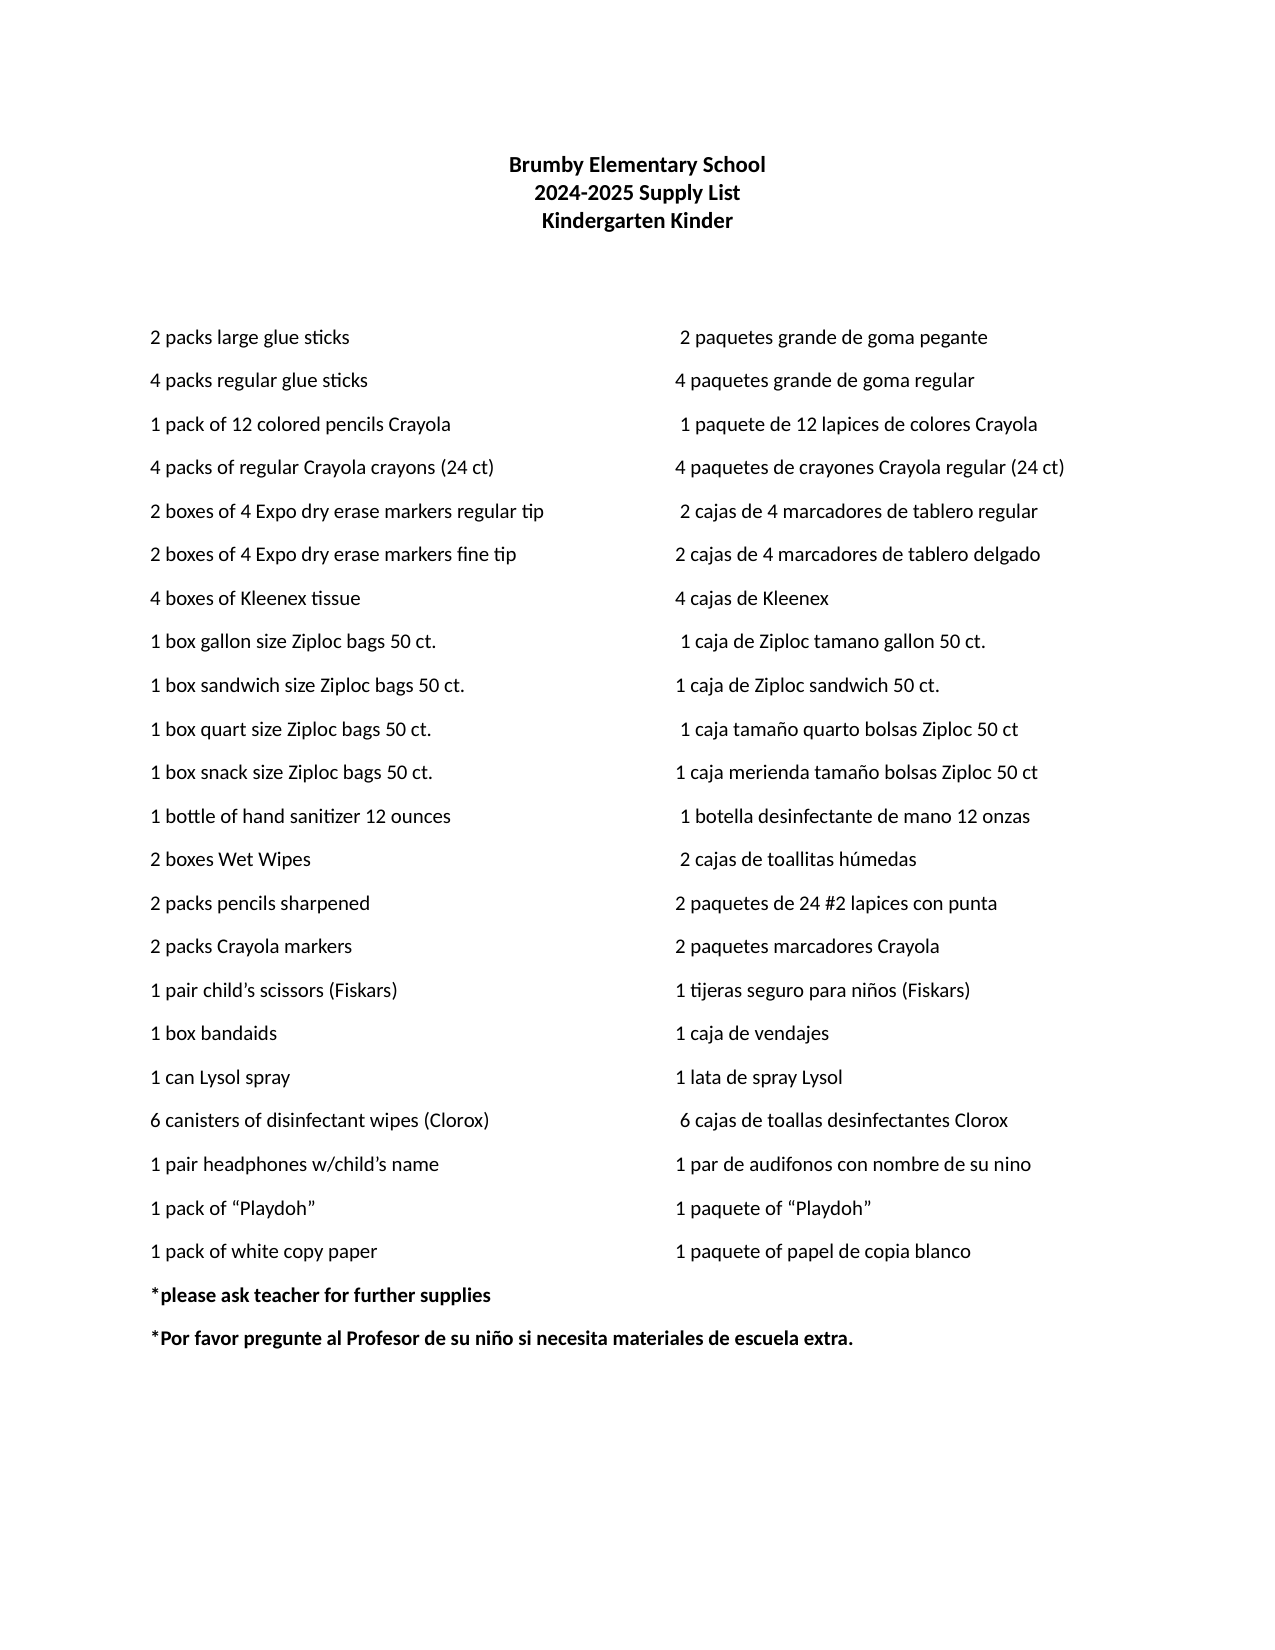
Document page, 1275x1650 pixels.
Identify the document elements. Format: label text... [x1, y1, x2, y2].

text 4 boxes of Kleenex tissue 4 cajas de Kleenex [150, 585, 1125, 611]
text 4 packs regular glue sticks 4 paquetes grande de goma regular [150, 367, 1125, 393]
text 1 pack of white copy paper 1 paquete of papel de copia blanco [150, 1238, 1125, 1264]
text 2 packs large glue sticks 2 paquetes grande de goma pegante [150, 324, 1125, 349]
text Kindergarten Kinder [150, 206, 1125, 234]
text 2 packs Crayola markers 2 paquetes marcadores Crayola [150, 933, 1125, 959]
text 1 pack of 12 colored pencils Crayola 1 paquete de 12 lapices de colores Crayola [150, 411, 1125, 436]
text *please ask teacher for further supplies [150, 1282, 1125, 1307]
text 2024-2025 Supply List [150, 178, 1125, 206]
text 2 packs pencils sharpened 2 paquetes de 24 #2 lapices con punta [150, 890, 1125, 915]
text 2 boxes of 4 Expo dry erase markers fine tip 2 cajas de 4 marcadores de tablero delgado [150, 542, 1125, 567]
text 1 box sandwich size Ziploc bags 50 ct. 1 caja de Ziploc sandwich 50 ct. [150, 672, 1125, 698]
text 1 bottle of hand sanitizer 12 ounces 1 botella desinfectante de mano 12 onzas [150, 803, 1125, 828]
text 1 can Lysol spray 1 lata de spray Lysol [150, 1064, 1125, 1089]
text Brumby Elementary School [150, 150, 1125, 178]
text 4 packs of regular Crayola crayons (24 ct) 4 paquetes de crayones Crayola regular (24 ct) [150, 454, 1125, 480]
text 2 boxes Wet Wipes 2 cajas de toallitas húmedas [150, 846, 1125, 872]
text 1 box gallon size Ziploc bags 50 ct. 1 caja de Ziploc tamano gallon 50 ct. [150, 629, 1125, 654]
text 1 box bandaids 1 caja de vendajes [150, 1021, 1125, 1046]
text 1 box snack size Ziploc bags 50 ct. 1 caja merienda tamaño bolsas Ziploc 50 ct [150, 759, 1125, 785]
text 6 canisters of disinfectant wipes (Clorox) 6 cajas de toallas desinfectantes Clorox [150, 1108, 1125, 1133]
text 1 box quart size Ziploc bags 50 ct. 1 caja tamaño quarto bolsas Ziploc 50 ct [150, 716, 1125, 741]
text 1 pack of “Playdoh” 1 paquete of “Playdoh” [150, 1195, 1125, 1220]
text *Por favor pregunte al Profesor de su niño si necesita materiales de escuela extra. [150, 1325, 1125, 1381]
text 1 pair child’s scissors (Fiskars) 1 tijeras seguro para niños (Fiskars) [150, 977, 1125, 1002]
text 2 boxes of 4 Expo dry erase markers regular tip 2 cajas de 4 marcadores de tablero regular [150, 498, 1125, 523]
text 1 pair headphones w/child’s name 1 par de audifonos con nombre de su nino [150, 1151, 1125, 1177]
